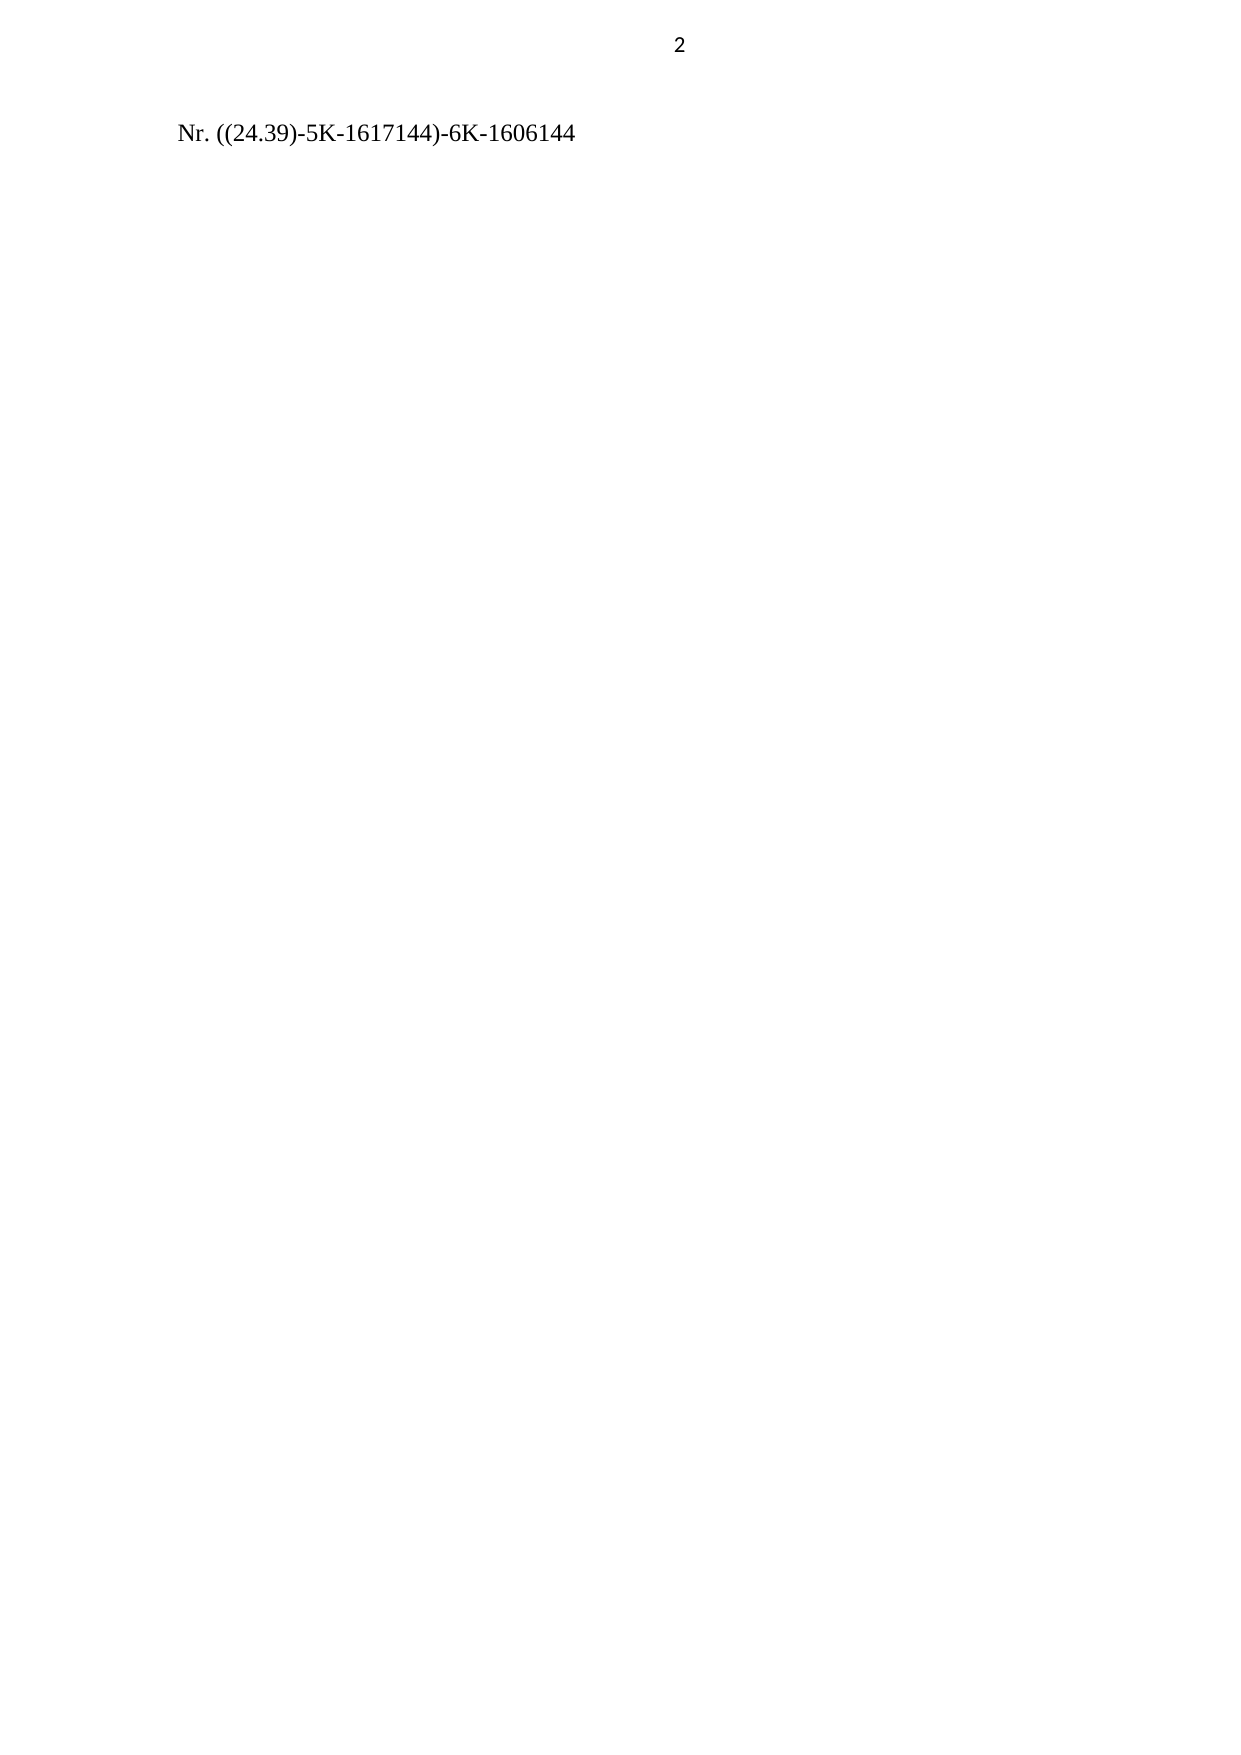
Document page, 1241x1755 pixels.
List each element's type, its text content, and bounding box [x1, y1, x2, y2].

text Nr. ((24.39)-5K-1617144)-6K-1606144 [177, 118, 1181, 147]
